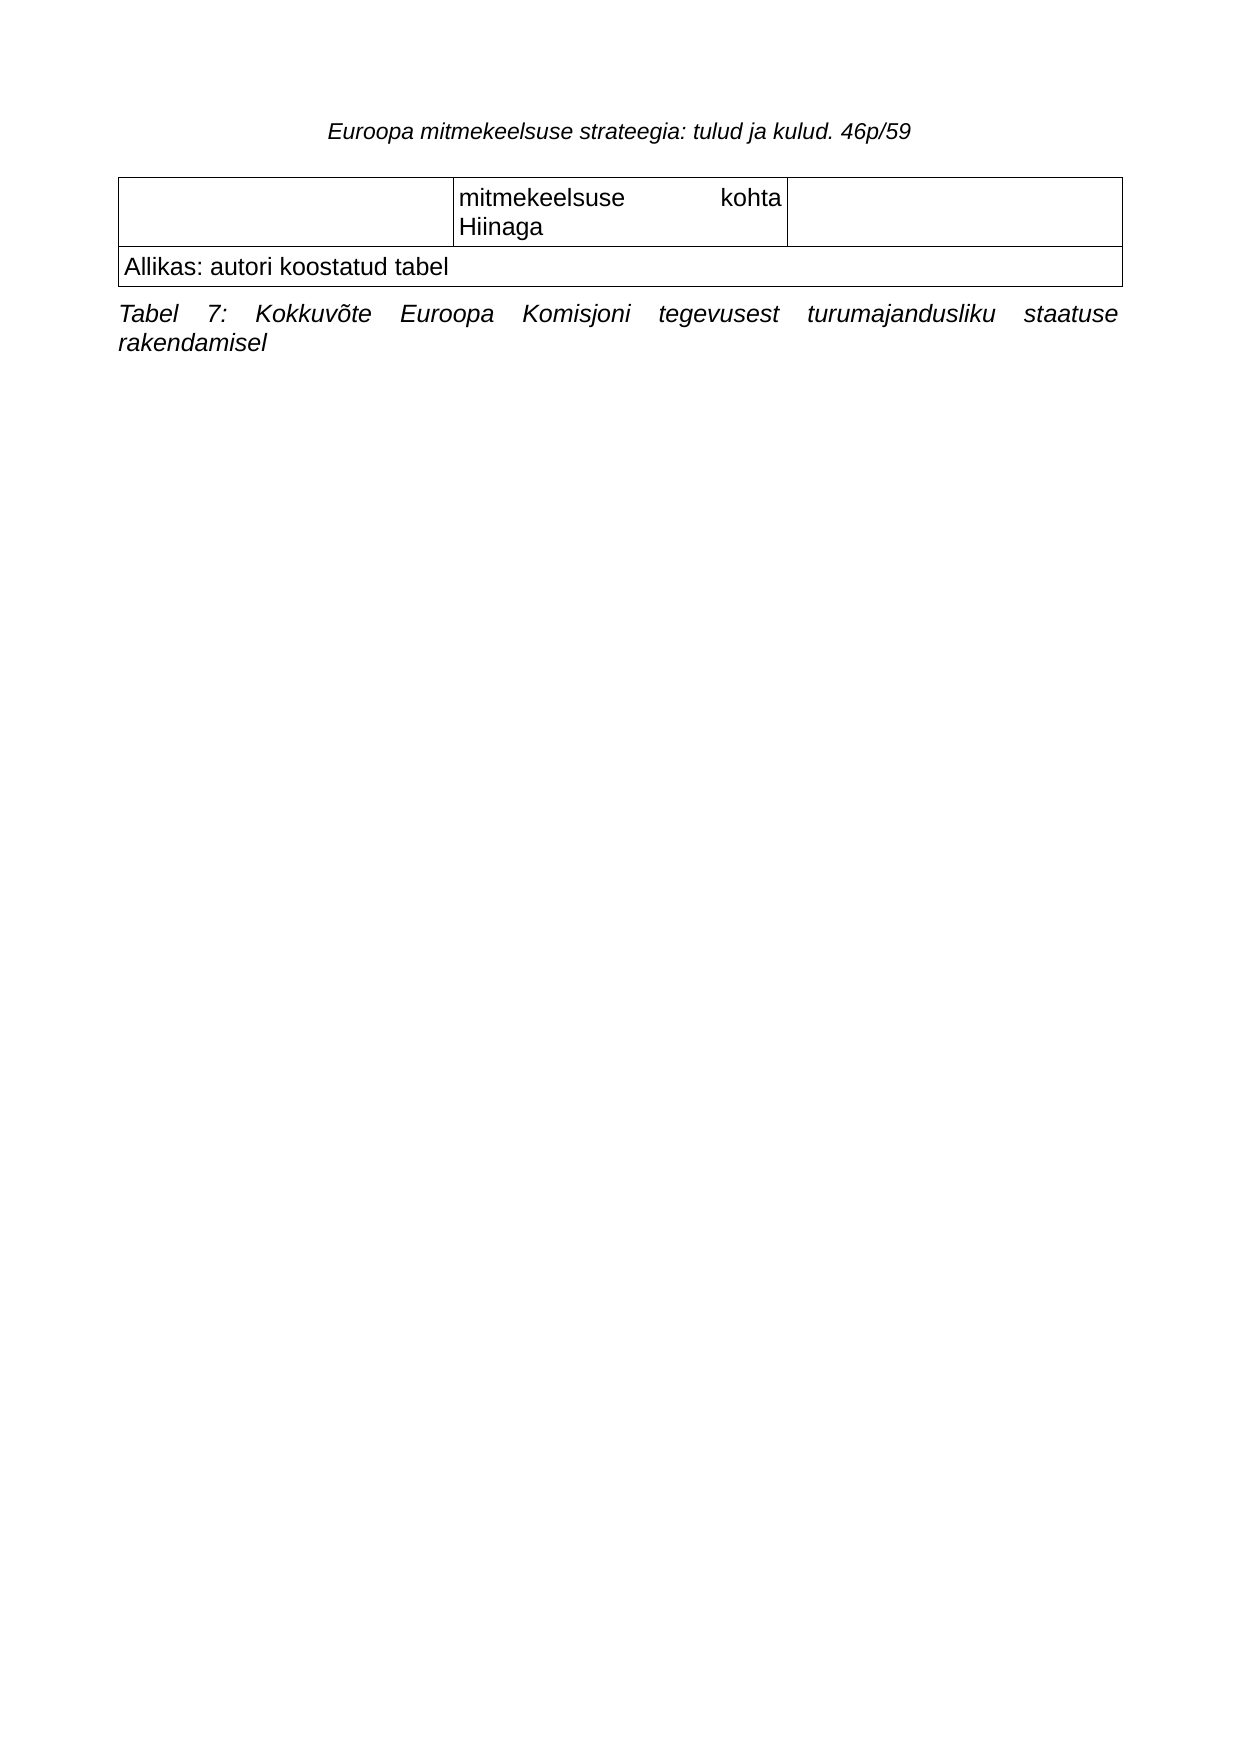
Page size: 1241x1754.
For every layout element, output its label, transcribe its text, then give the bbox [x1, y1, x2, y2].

table_cell [119, 178, 453, 246]
table_cell Allikas: autori koostatud tabel [119, 247, 1122, 286]
table_cell mitmekeelsuse kohta Hiinaga [454, 178, 787, 246]
text Tabel 7: Kokkuvõte Euroopa Komisjoni tegevusest turumajandusliku staatuse rakendamisel [118, 299, 1122, 357]
table_cell [788, 178, 1122, 246]
